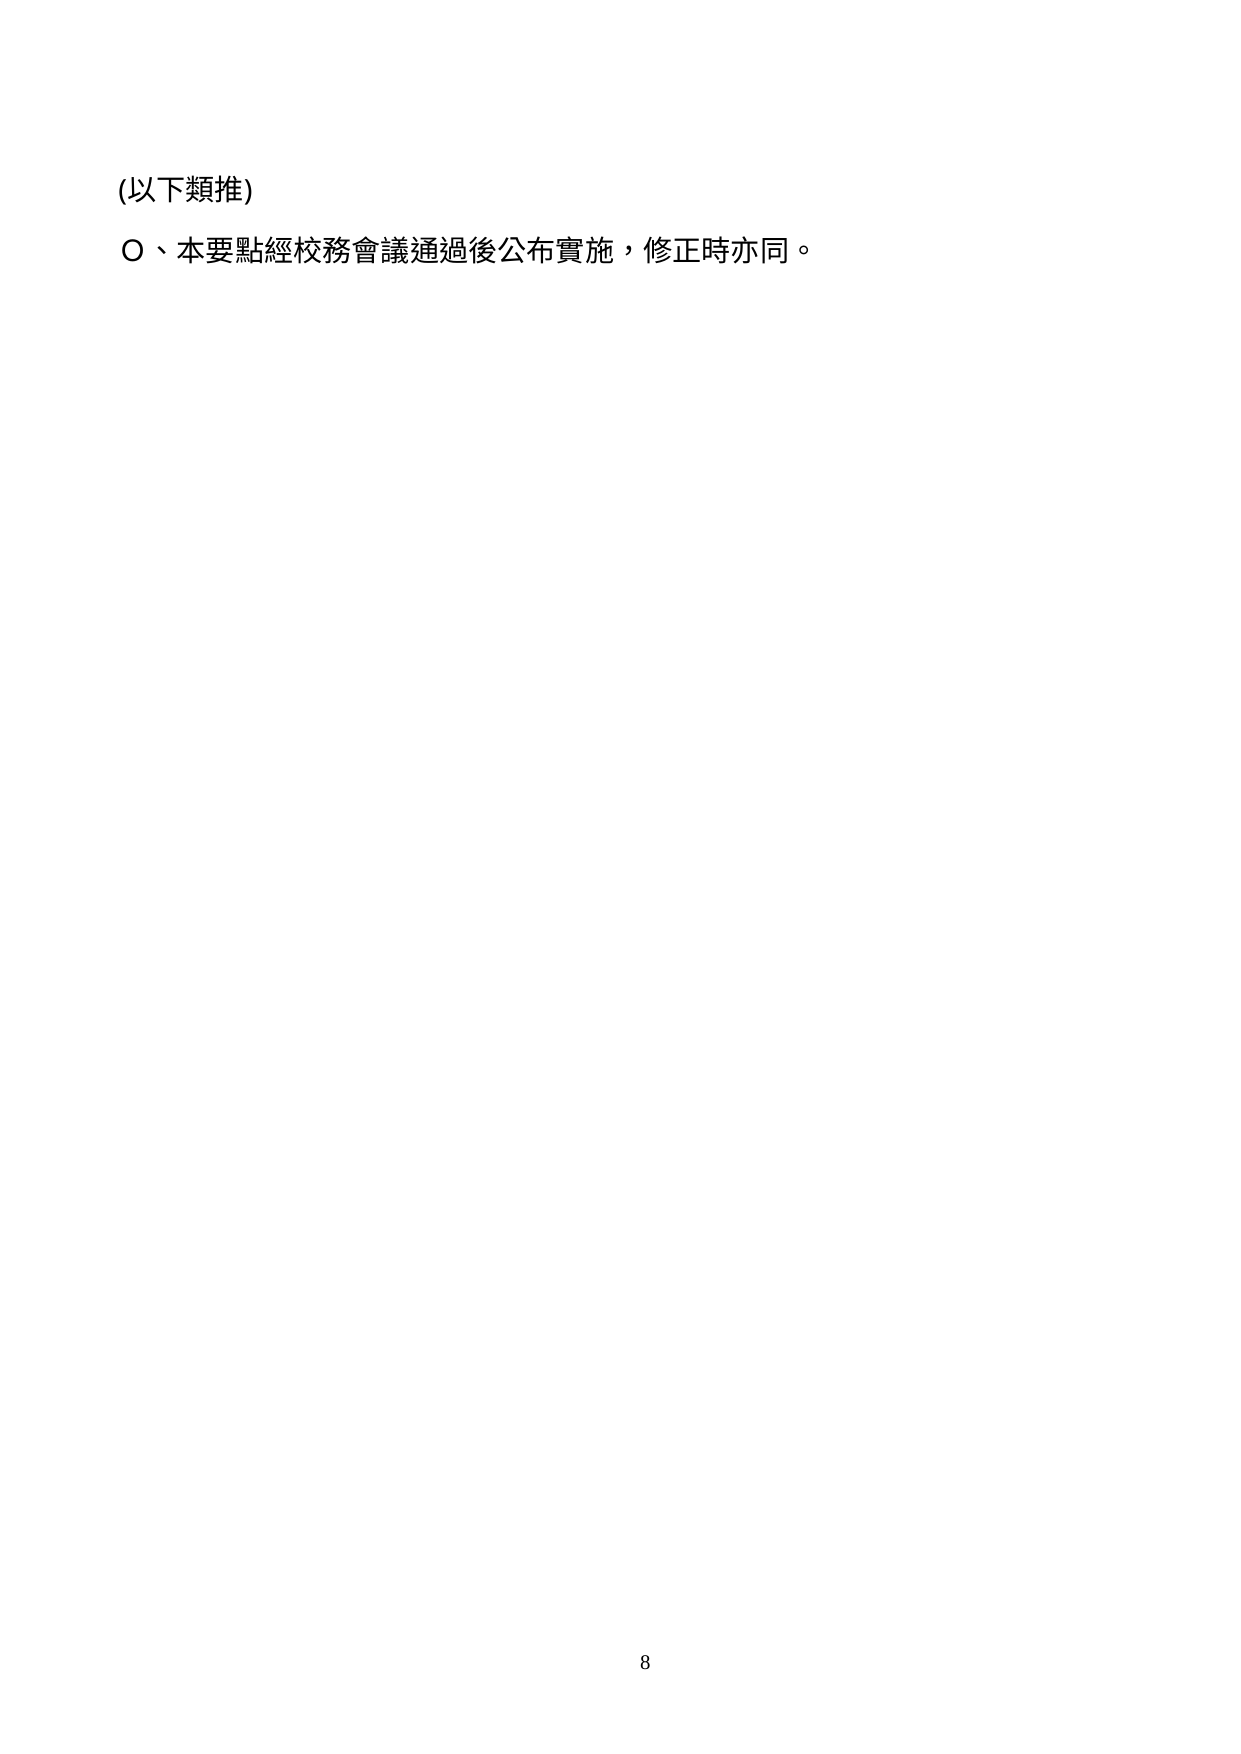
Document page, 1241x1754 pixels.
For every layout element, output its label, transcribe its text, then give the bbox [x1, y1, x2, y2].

text (以下類推) [118, 167, 1122, 209]
text Ｏ、本要點經校務會議通過後公布實施，修正時亦同。 [118, 228, 1122, 270]
